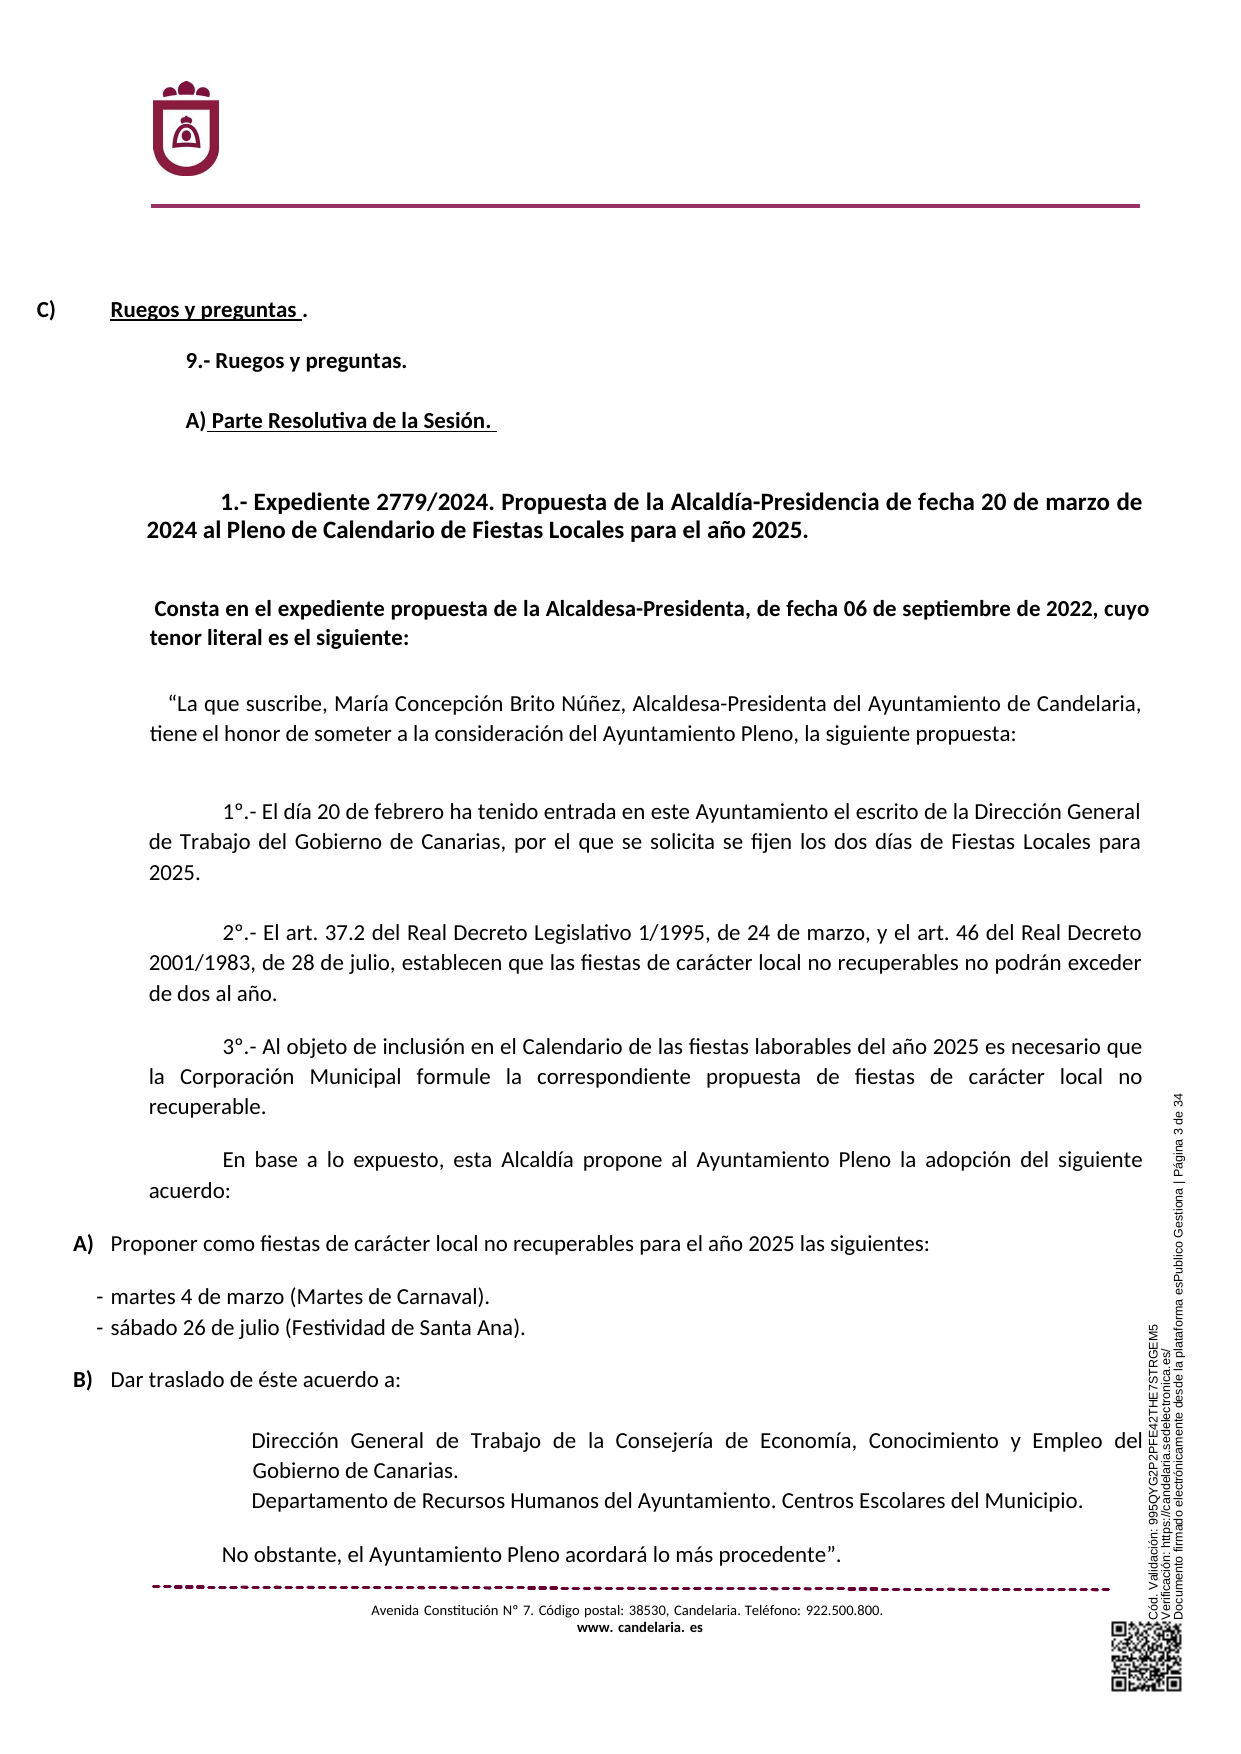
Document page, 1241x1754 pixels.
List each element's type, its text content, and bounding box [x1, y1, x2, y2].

text 1.- Expediente 2779/2024. Propuesta de la Alcaldía-Presidencia de fecha 20 de marzo de 2024 al Pleno de Calendario de Fiestas Locales para el año 2025. [146, 487, 1144, 545]
text 2º.- El art. 37.2 del Real Decreto Legislativo 1/1995, de 24 de marzo, y el art. 46 del Real Decreto 2001/1983, de 28 de julio, establecen que las fiestas de carácter local no recuperables no podrán exceder de dos al año. [148, 918, 1143, 1007]
list Dar traslado de éste acuerdo a: [73, 1365, 1151, 1393]
list martes 4 de marzo (Martes de Carnaval). [96, 1282, 1151, 1310]
text 3º.- Al objeto de inclusión en el Calendario de las fiestas laborables del año 2025 es necesario que la Corporación Municipal formule la correspondiente propuesta de fiestas de carácter local no recuperable. [148, 1032, 1151, 1120]
list Ruegos y preguntas . [37, 295, 1151, 323]
text No obstante, el Ayuntamiento Pleno acordará lo más procedente”. [222, 1540, 1151, 1568]
list sábado 26 de julio (Festividad de Santa Ana). [96, 1313, 1151, 1341]
text Dirección General de Trabajo de la Consejería de Economía, Conocimiento y Empleo del Gobierno de Canarias. [251, 1426, 1151, 1484]
text 1º.- El día 20 de febrero ha tenido entrada en este Ayuntamiento el escrito de la Dirección General de Trabajo del Gobierno de Canarias, por el que se solicita se fijen los dos días de Fiestas Locales para 2025. [148, 797, 1144, 886]
text En base a lo expuesto, esta Alcaldía propone al Ayuntamiento Pleno la adopción del siguiente acuerdo: [148, 1146, 1151, 1204]
text A) Parte Resolutiva de la Sesión. [185, 407, 1151, 434]
text Departamento de Recursos Humanos del Ayuntamiento. Centros Escolares del Municipio. [251, 1487, 1151, 1515]
text 9.- Ruegos y preguntas. [185, 347, 1151, 375]
list Proponer como fiestas de carácter local no recuperables para el año 2025 las siguientes: [73, 1229, 1151, 1257]
text Consta en el expediente propuesta de la Alcaldesa-Presidenta, de fecha 06 de septiembre de 2022, cuyo tenor literal es el siguiente: [148, 594, 1151, 651]
text “La que suscribe, María Concepción Brito Núñez, Alcaldesa-Presidenta del Ayuntamiento de Candelaria, tiene el honor de someter a la consideración del Ayuntamiento Pleno, la siguiente propuesta: [148, 689, 1143, 747]
